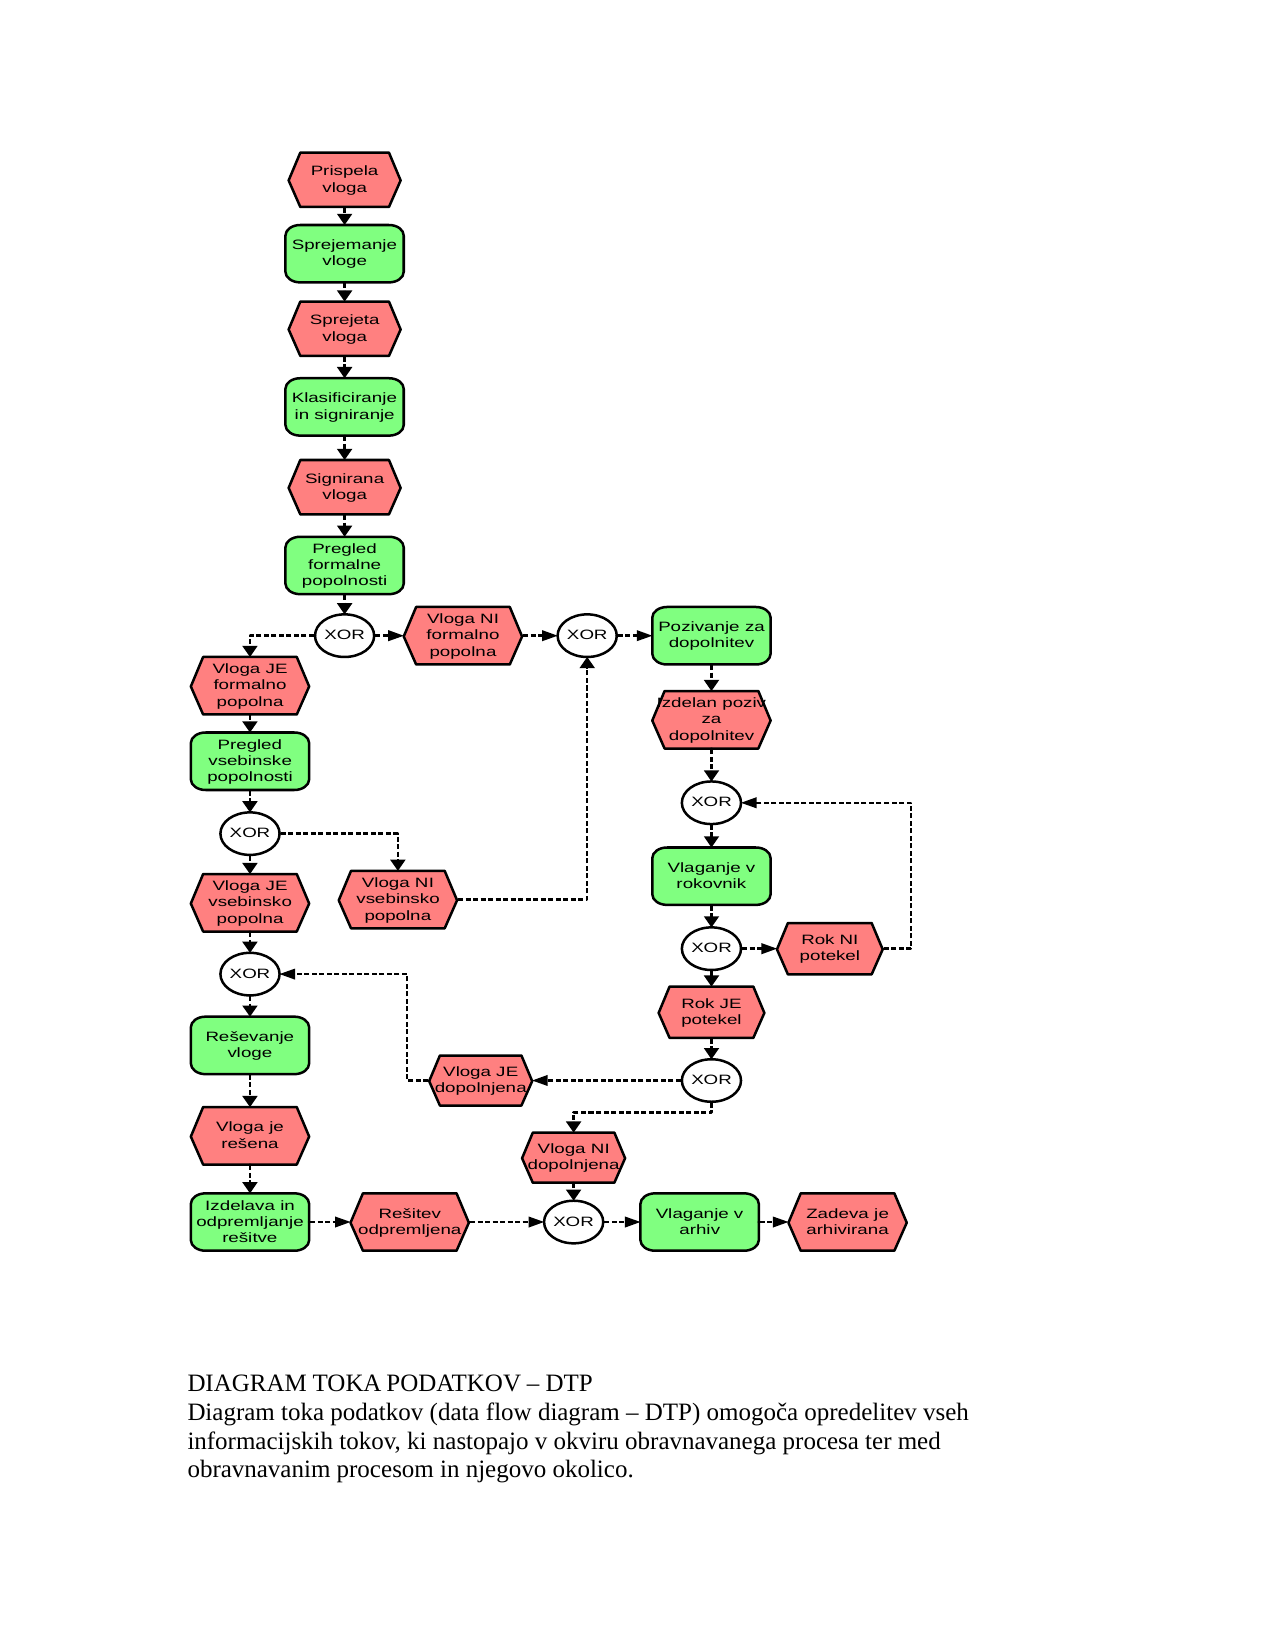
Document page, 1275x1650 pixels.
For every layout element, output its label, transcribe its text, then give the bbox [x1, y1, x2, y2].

text Diagram toka podatkov (data flow diagram – DTP) omogoča opredelitev vseh informacijskih tokov, ki nastopajo v okviru obravnavanega procesa ter med obravnavanim procesom in njegovo okolico. [187, 1397, 1088, 1483]
text DIAGRAM TOKA PODATKOV – DTP [187, 1368, 1088, 1397]
